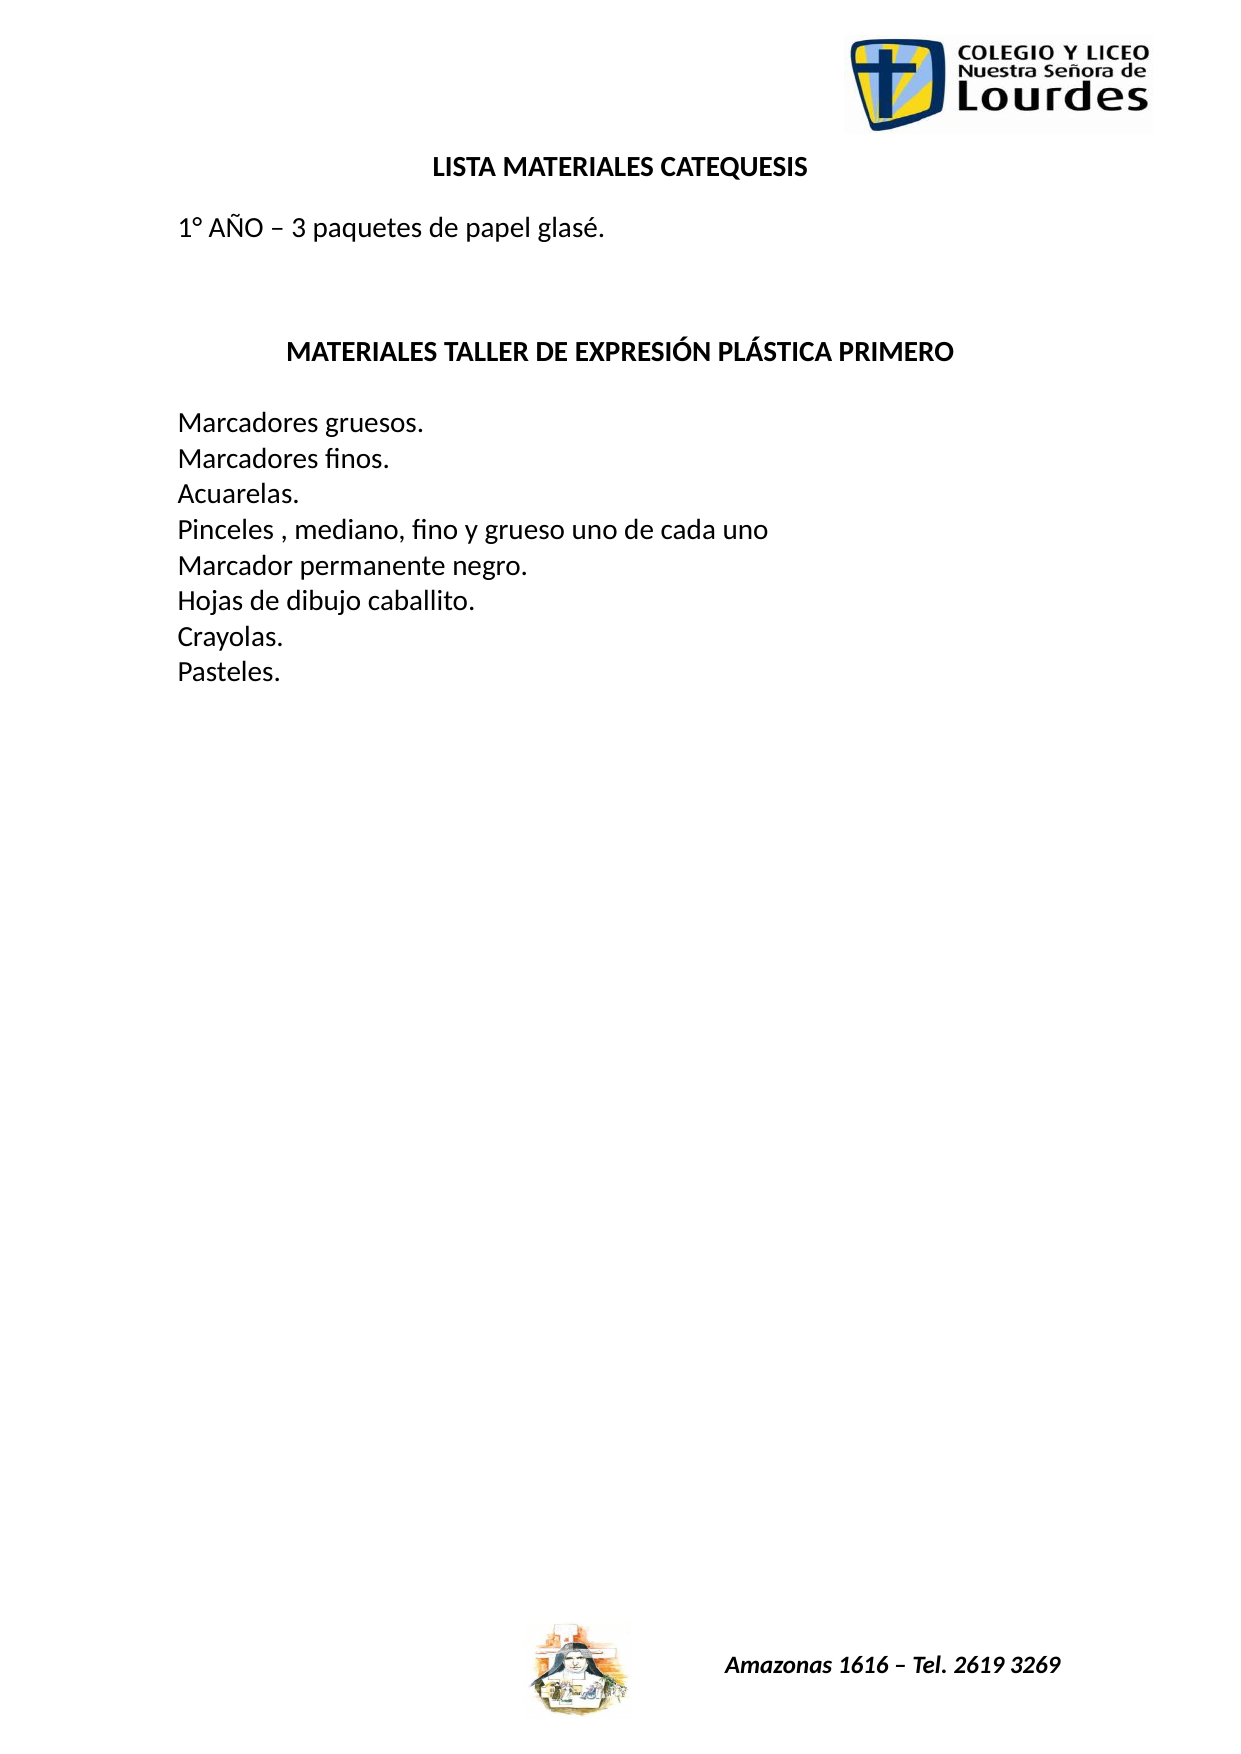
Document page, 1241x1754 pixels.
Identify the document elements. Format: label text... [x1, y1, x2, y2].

picture [844, 35, 1154, 134]
picture [523, 1621, 632, 1718]
text LISTA MATERIALES CATEQUESIS [177, 148, 1063, 183]
text Marcadores finos. [177, 440, 1063, 475]
text Pinceles , mediano, fino y grueso uno de cada uno [177, 511, 1063, 547]
text Crayolas. [177, 618, 1063, 653]
text 1° AÑO – 3 paquetes de papel glasé. [177, 209, 1063, 245]
text Marcadores gruesos. [177, 404, 1063, 440]
text Marcador permanente negro. [177, 547, 1063, 582]
text Pasteles. [177, 653, 1063, 689]
text Hojas de dibujo caballito. [177, 582, 1063, 618]
text MATERIALES TALLER DE EXPRESIÓN PLÁSTICA PRIMERO [177, 333, 1063, 368]
text Acuarelas. [177, 475, 1063, 511]
